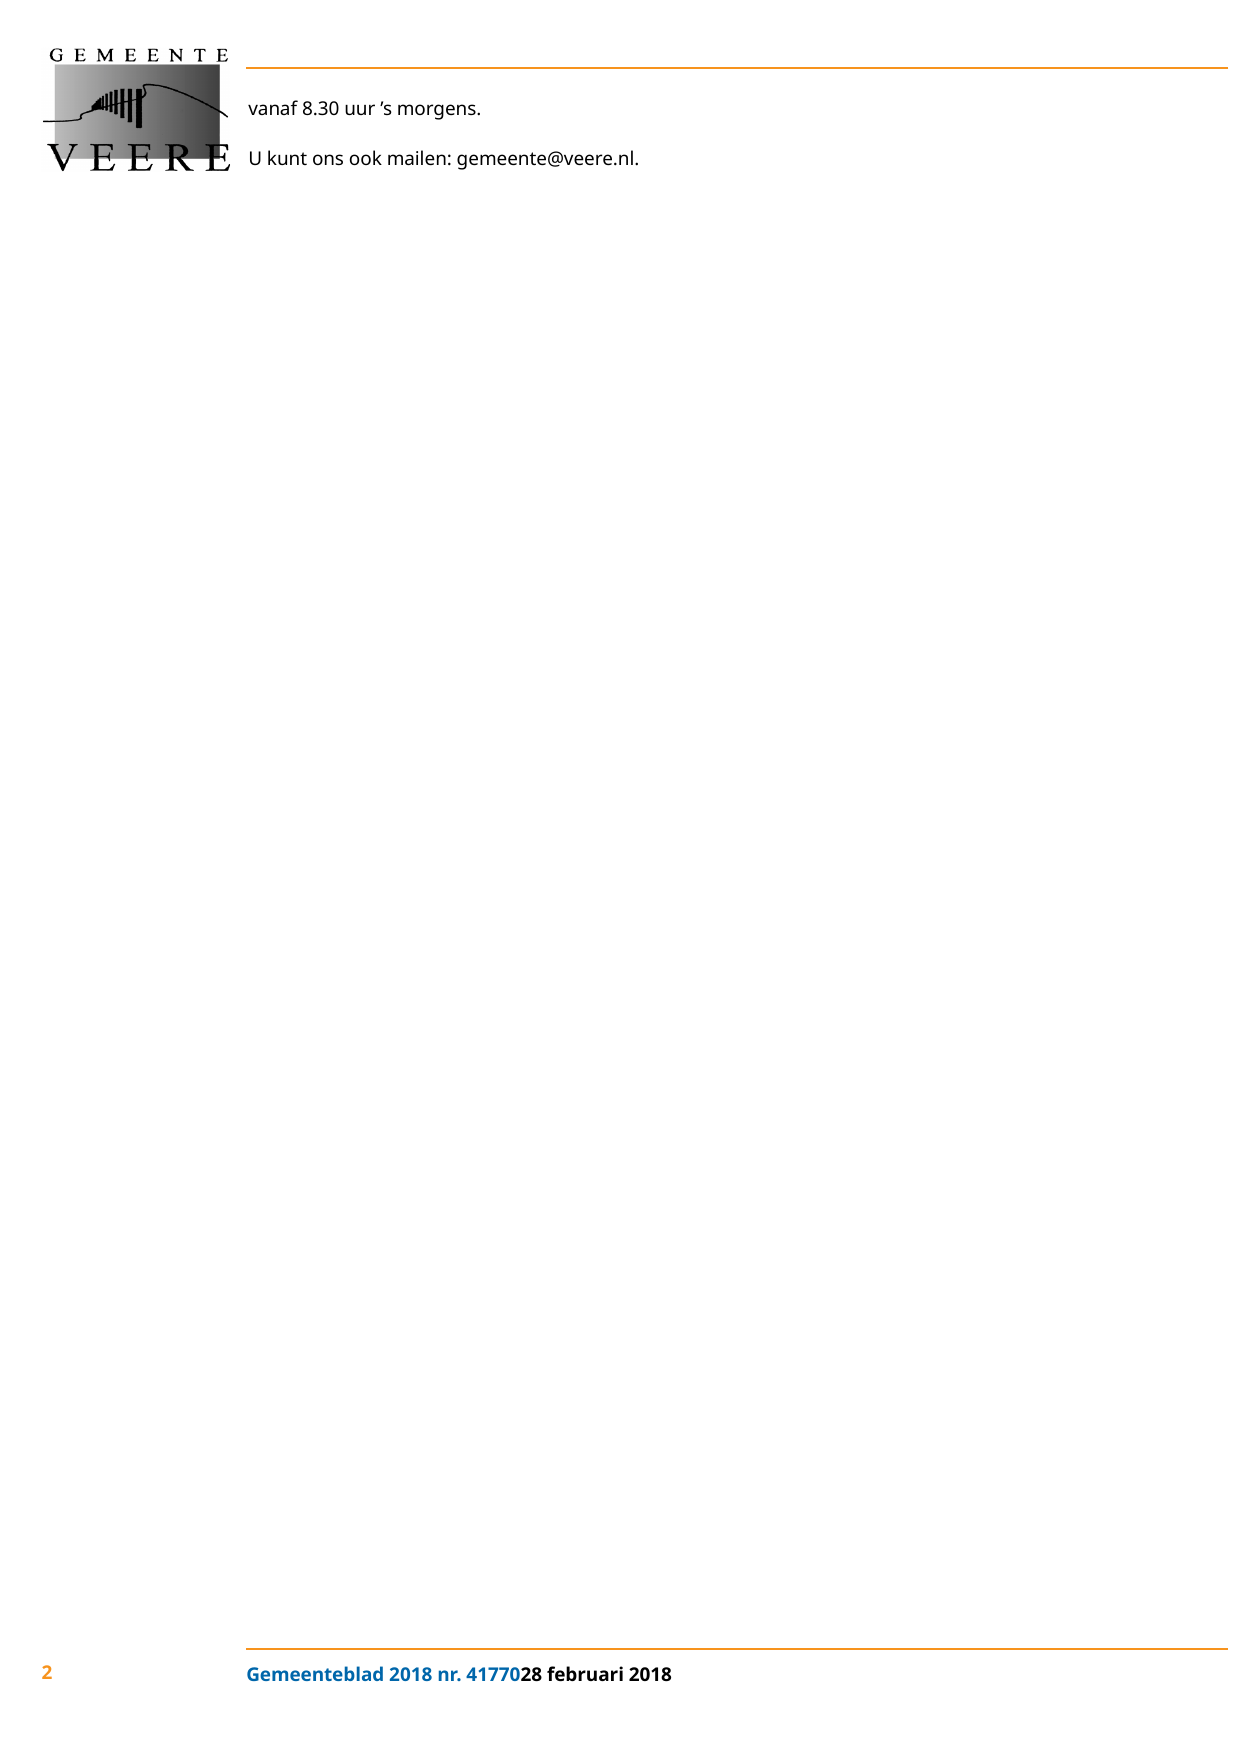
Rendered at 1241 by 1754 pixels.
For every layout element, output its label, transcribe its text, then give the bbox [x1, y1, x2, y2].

text U kunt ons ook mailen: gemeente@veere.nl. [248, 145, 1152, 171]
picture [41, 47, 231, 172]
text vanaf 8.30 uur ’s morgens. [248, 95, 1152, 121]
